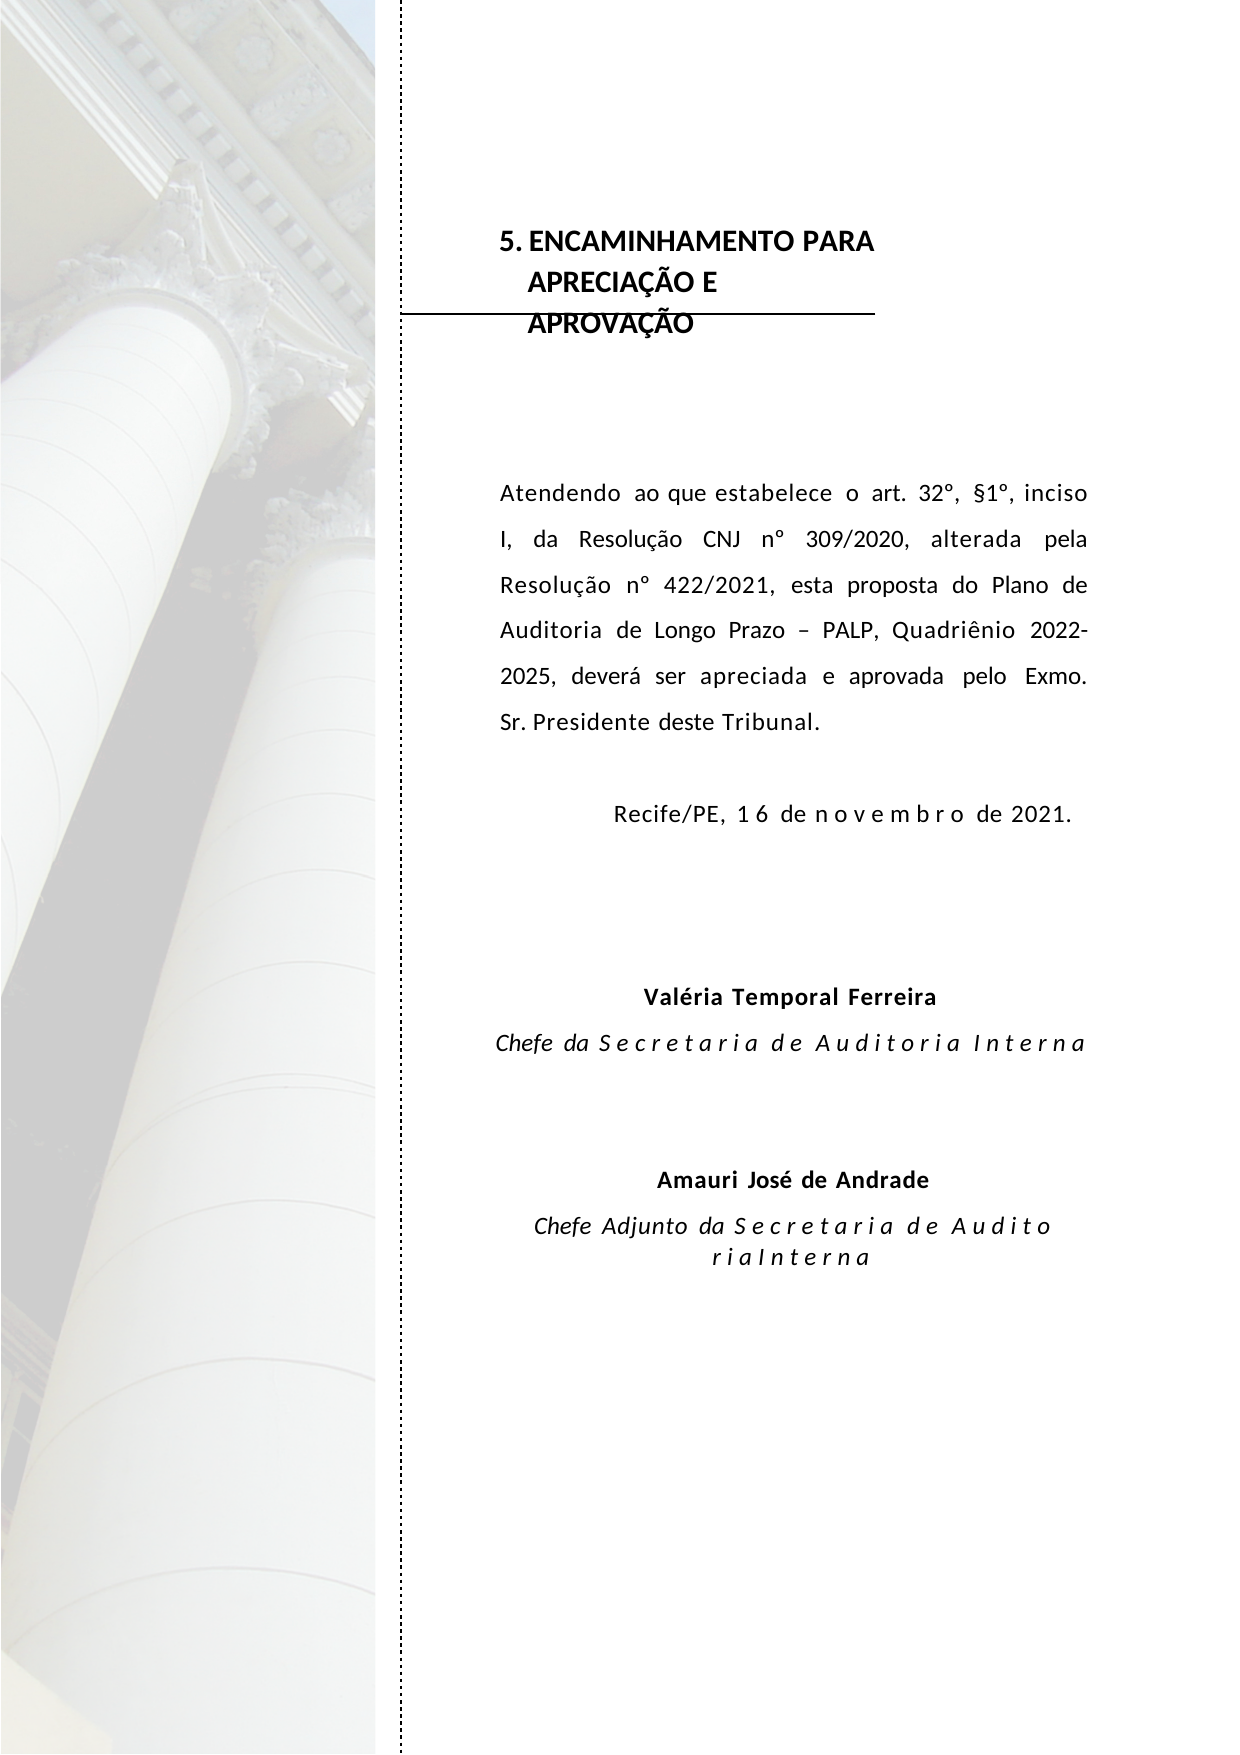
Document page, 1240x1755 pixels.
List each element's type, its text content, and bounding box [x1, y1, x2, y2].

text Chefe Adjunto da S e c r e t a r i a d e A u d i t o r i a I n t e r n a [529, 1210, 1055, 1271]
list ENCAMINHAMENTO PARA APRECIAÇÃO E APROVAÇÃO [499, 221, 889, 341]
text Valéria Temporal Ferreira [394, 981, 1185, 1012]
text Atendendo ao que estabelece o art. 32º, §1º, inciso I, da Resolução CNJ nº 309/2020, alterada pela Resolução nº 422/2021, esta proposta do Plano de Auditoria de Longo Prazo – PALP, Quadriênio 2022- 2025, deverá ser apreciada e aprovada pelo Exmo. Sr. Presidente deste Tribunal. [500, 477, 1088, 737]
text Recife/PE, 1 6 de n o v e m b r o de 2021. [613, 798, 1192, 828]
text Chefe da S e c r e t a r i a d e A u d i t o r i a I n t e r n a [394, 1027, 1189, 1058]
text Amauri José de Andrade [394, 1164, 1192, 1195]
